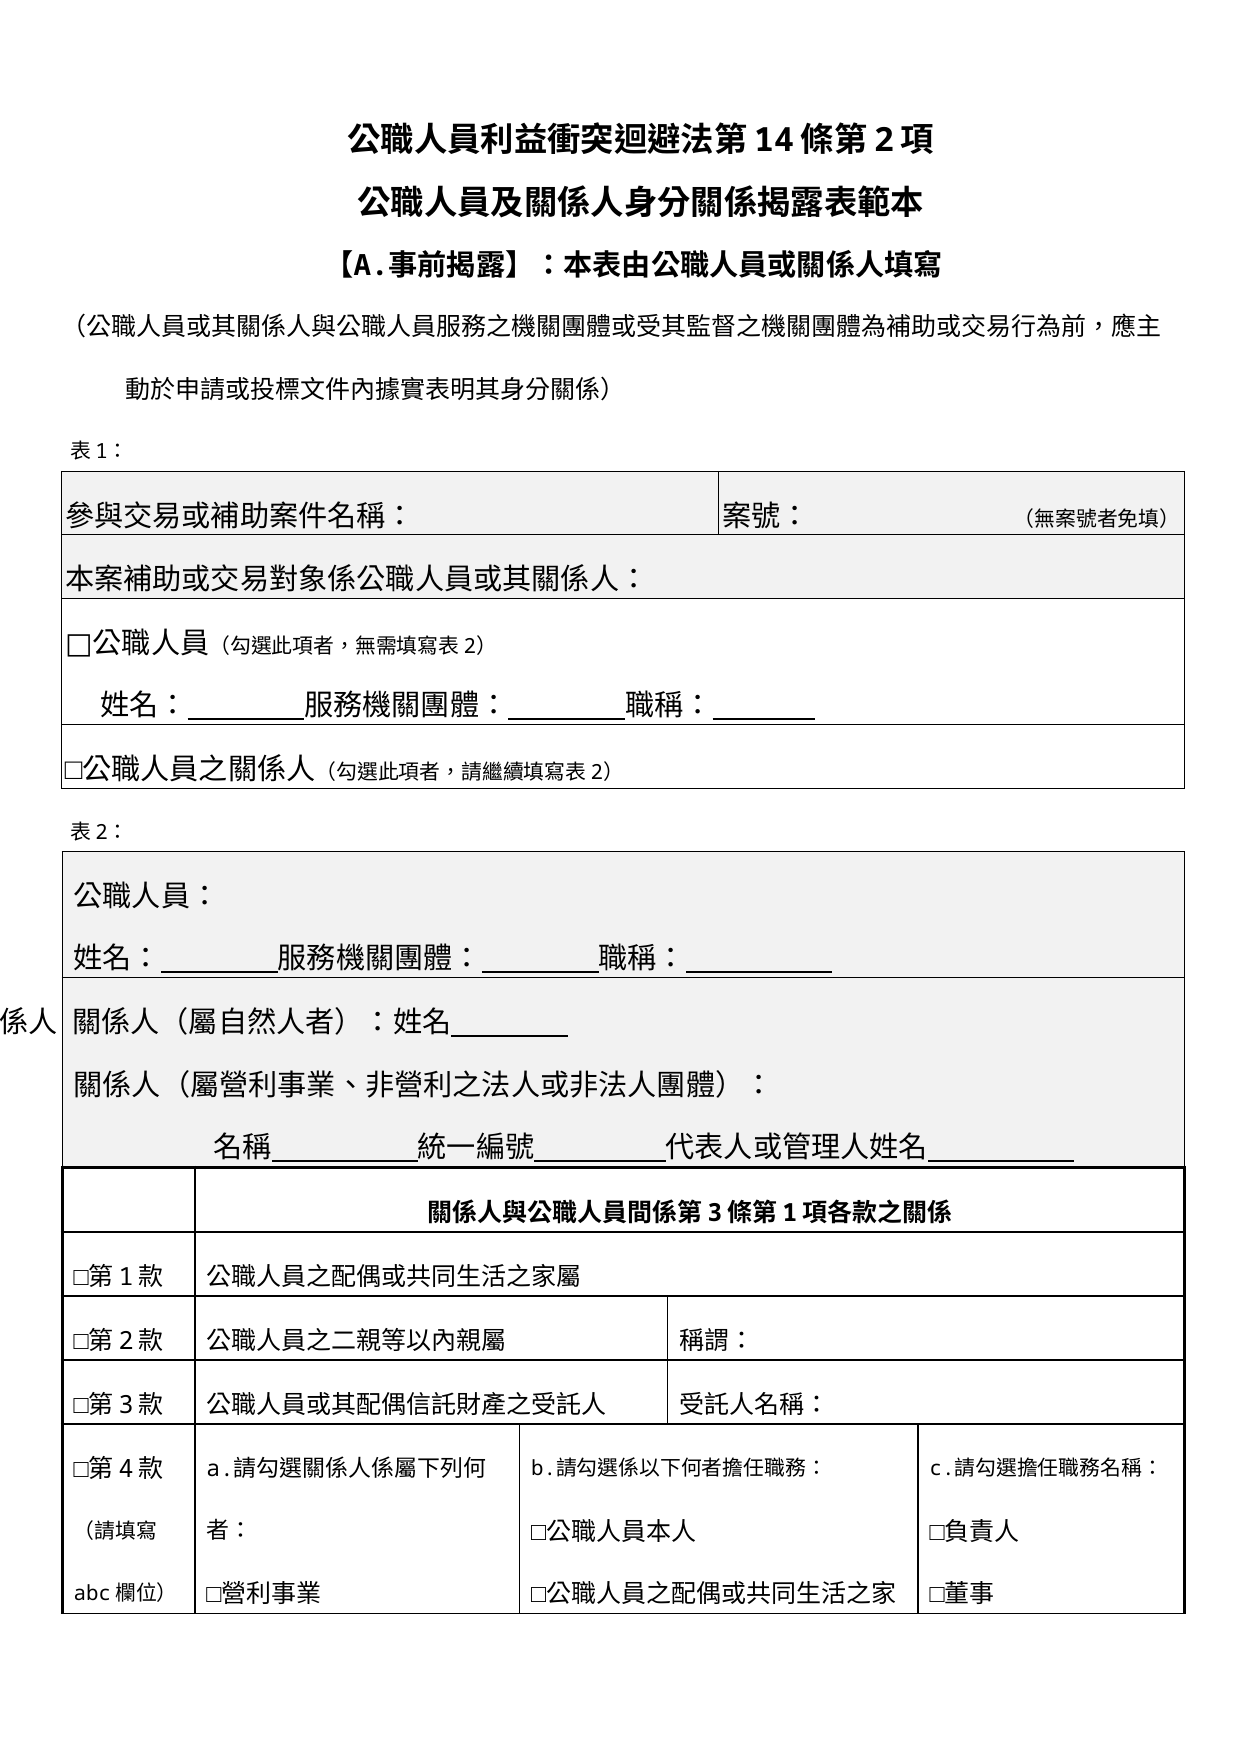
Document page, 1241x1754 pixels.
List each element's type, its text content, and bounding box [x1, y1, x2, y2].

table_cell 公職人員之配偶或共同生活之家屬 [196, 1233, 1183, 1295]
table_cell 公職人員之二親等以內親屬 [196, 1297, 667, 1359]
table_cell b.請勾選係以下何者擔任職務： □公職人員本人 □公職人員之配偶或共同生活之家 [520, 1425, 917, 1612]
table_cell 關係人 關係人（屬自然人者）：姓名 關係人（屬營利事業、非營利之法人或非法人團體）： 名稱 統一編號 代表人或管理人姓名 [63, 978, 1184, 1166]
table_cell 公職人員或其配偶信託財產之受託人 [196, 1361, 667, 1423]
text 表2： [33, 788, 1110, 851]
table_cell □第4款 （請填寫abc欄位） [64, 1425, 194, 1612]
table_header 參與交易或補助案件名稱： [62, 472, 718, 534]
table_cell 本案補助或交易對象係公職人員或其關係人： [62, 535, 1184, 598]
text 公職人員利益衝突迴避法第14條第2項 [33, 96, 1240, 158]
table_header 公職人員： 姓名： 服務機關團體： 職稱： [63, 852, 1184, 977]
table_cell □公職人員之關係人（勾選此項者，請繼續填寫表2） [62, 725, 1184, 787]
table_cell 受託人名稱： [668, 1361, 1183, 1423]
table_cell [64, 1169, 194, 1231]
table_cell 關係人與公職人員間係第3條第1項各款之關係 [196, 1169, 1183, 1231]
text 表1： [33, 408, 1189, 471]
table_header 案號： （無案號者免填） [719, 472, 1184, 534]
table_cell □第1款 [64, 1233, 194, 1295]
table_cell a.請勾選關係人係屬下列何者： □營利事業 [196, 1425, 519, 1612]
text 公職人員及關係人身分關係揭露表範本 [33, 158, 1240, 221]
table_cell □公職人員（勾選此項者，無需填寫表2） 姓名： 服務機關團體： 職稱： [62, 599, 1184, 724]
text 【A.事前揭露】：本表由公職人員或關係人填寫 [33, 221, 1234, 283]
text （公職人員或其關係人與公職人員服務之機關團體或受其監督之機關團體為補助或交易行為前，應主動於申請或投標文件內據實表明其身分關係） [61, 283, 1184, 408]
table_cell 稱謂： [668, 1297, 1183, 1359]
table_cell c.請勾選擔任職務名稱： □負責人 □董事 [919, 1425, 1183, 1612]
table_cell □第3款 [64, 1361, 194, 1423]
table_cell □第2款 [64, 1297, 194, 1359]
